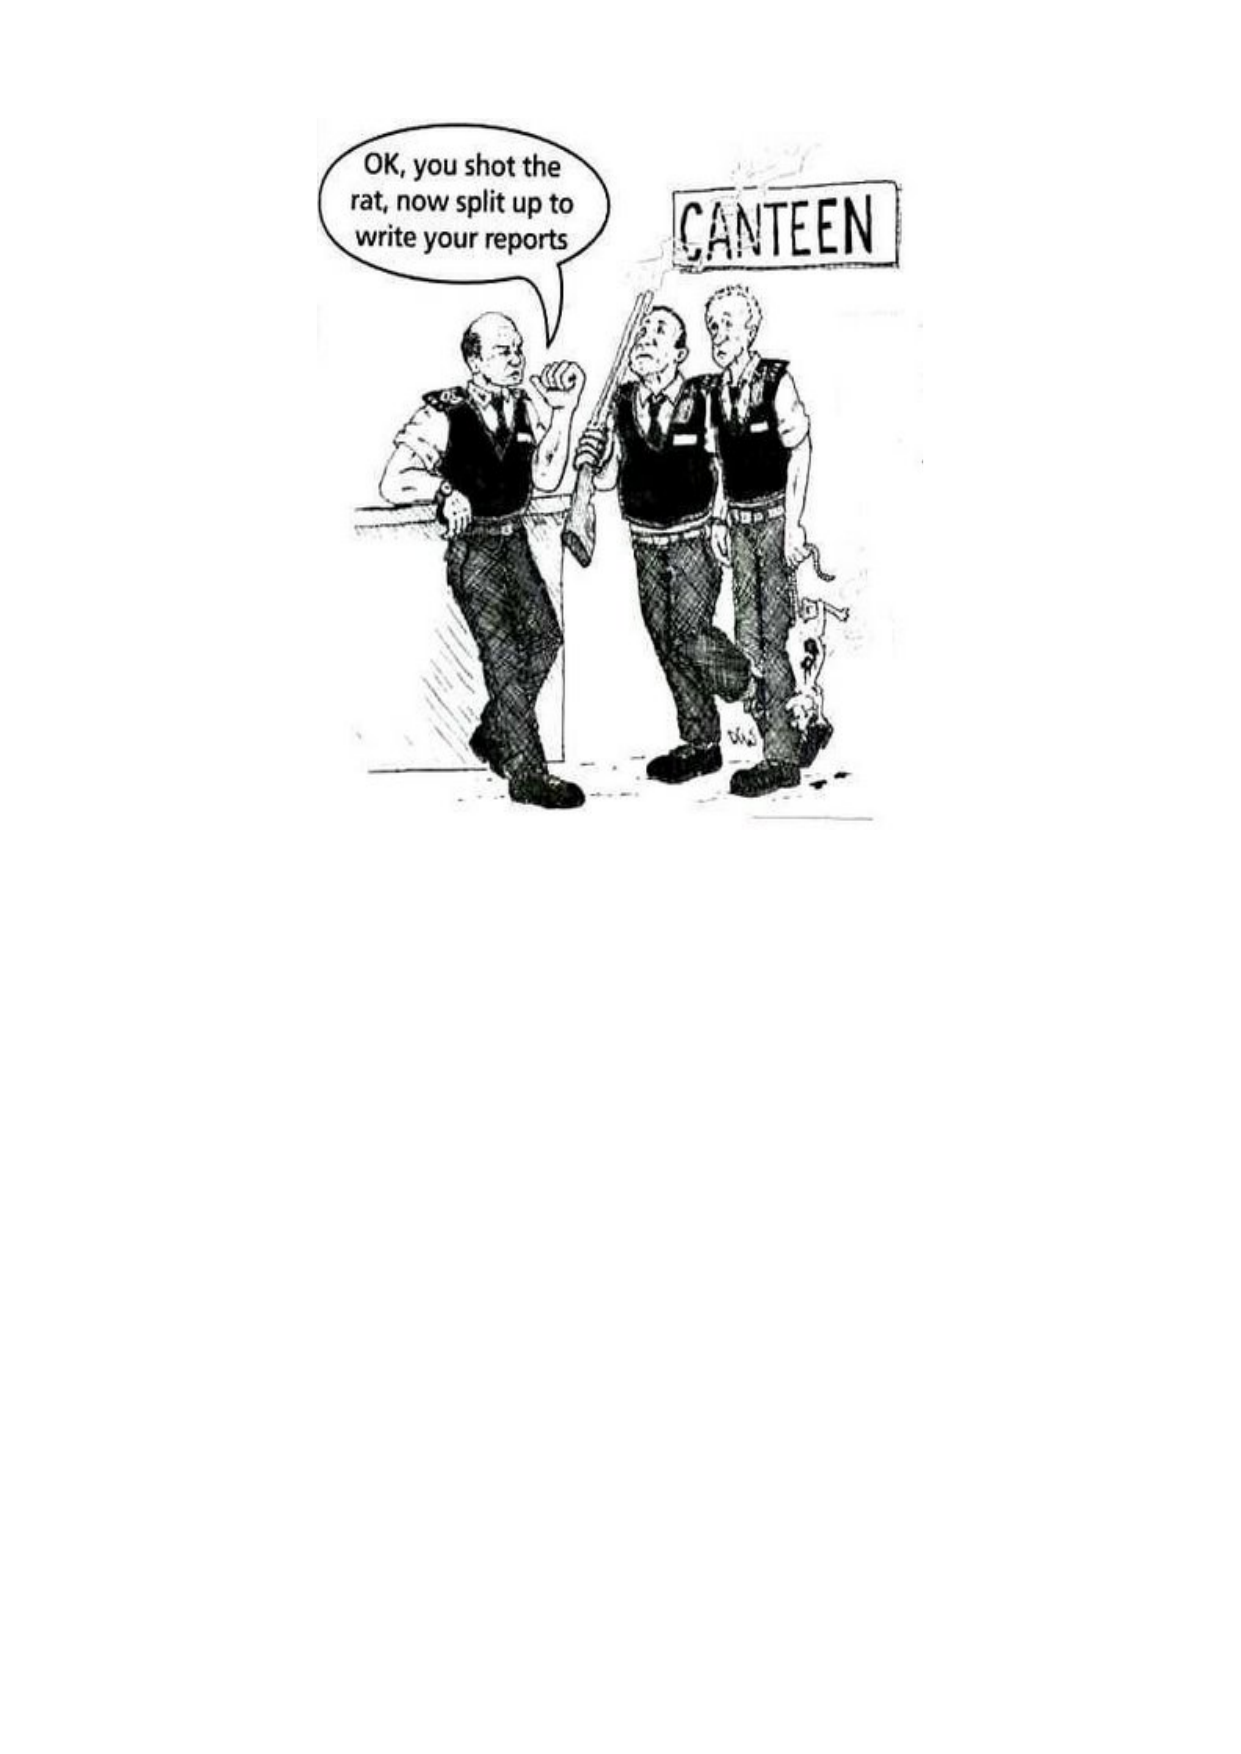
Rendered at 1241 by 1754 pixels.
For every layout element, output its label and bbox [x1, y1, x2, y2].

picture [316, 118, 924, 830]
